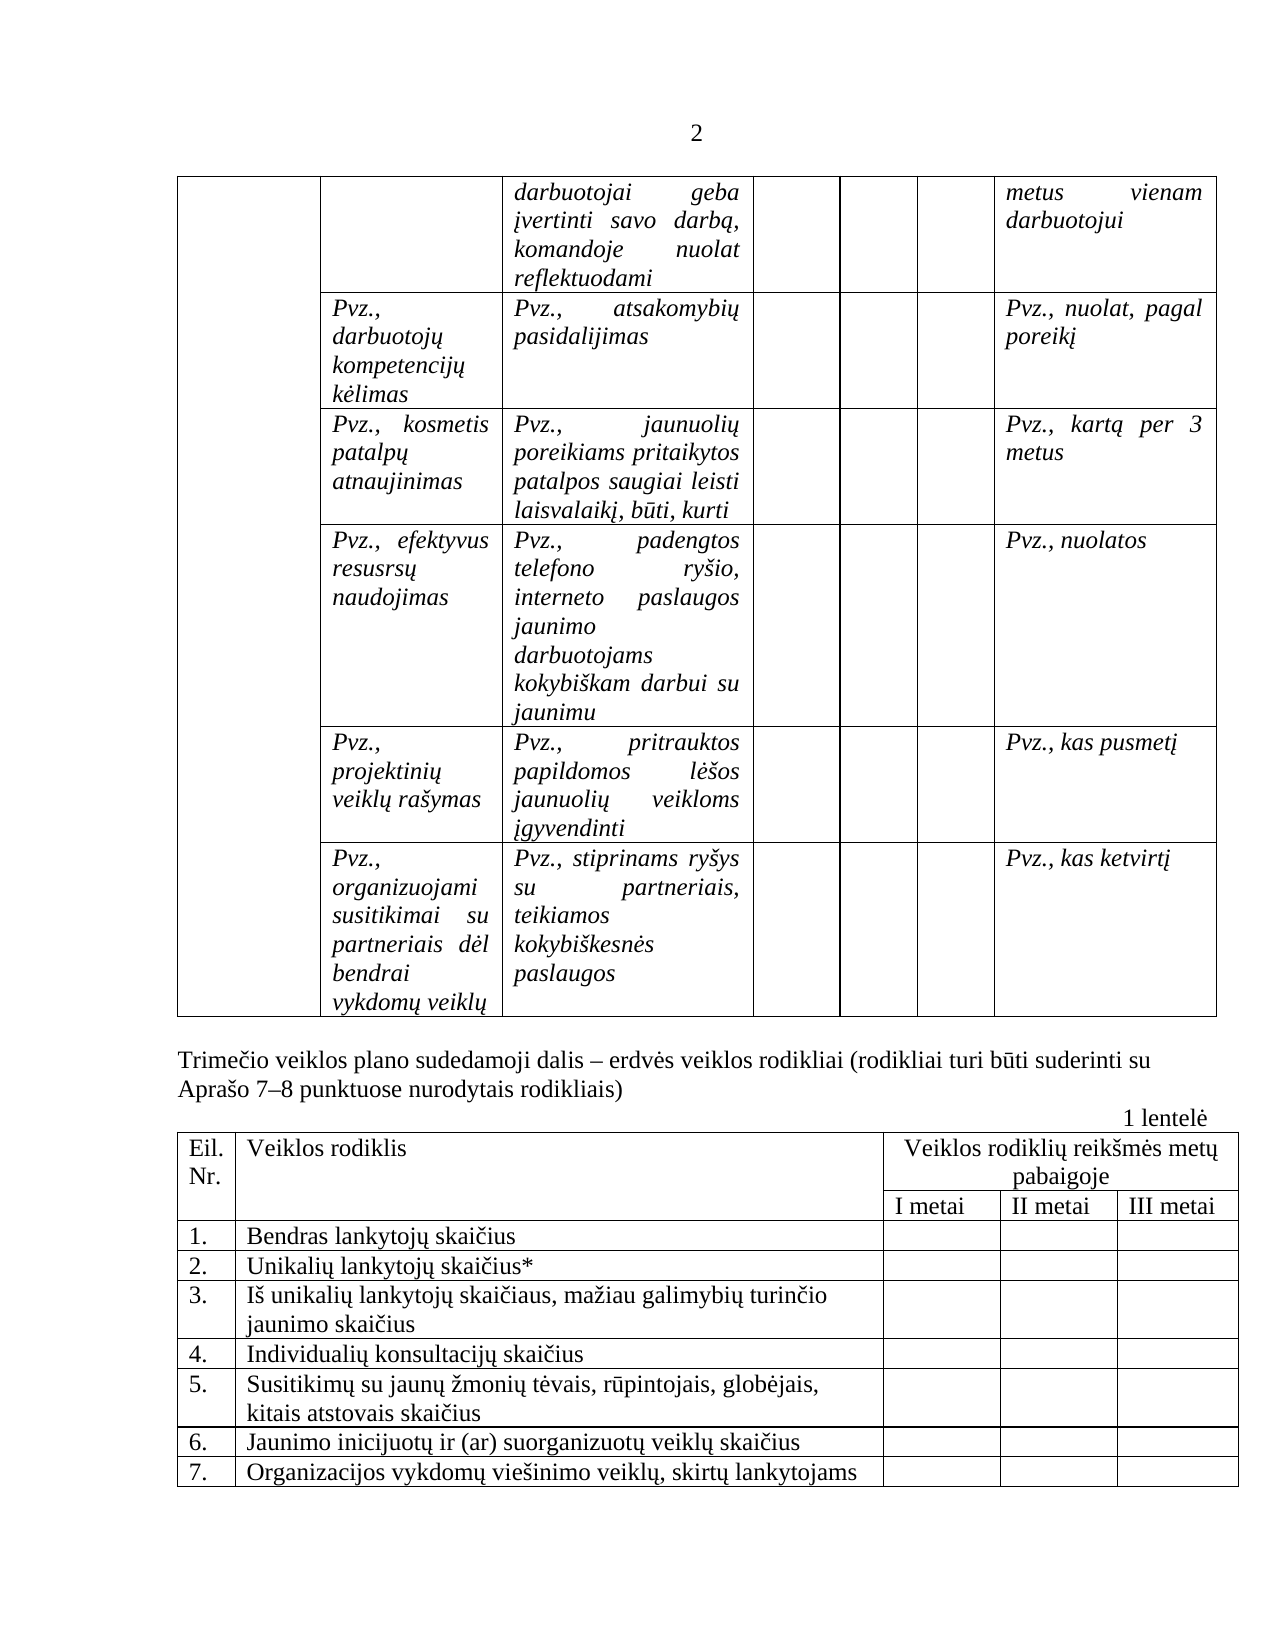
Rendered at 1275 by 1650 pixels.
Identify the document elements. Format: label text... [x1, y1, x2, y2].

table_cell Pvz., organizuojami susitikimai su partneriais dėl bendrai vykdomų veiklų [321, 843, 502, 1016]
table_cell II metai [1001, 1191, 1117, 1220]
table_cell 3. [178, 1281, 235, 1338]
table_cell 1. [178, 1221, 235, 1250]
table_cell [884, 1339, 1000, 1368]
table_cell [754, 727, 839, 842]
table_cell Pvz., atsakomybių pasidalijimas [503, 293, 753, 408]
table_header Eil. Nr. [178, 1133, 235, 1220]
table_cell [918, 409, 994, 524]
table_cell Unikalių lankytojų skaičius* [236, 1251, 883, 1279]
table_cell [918, 293, 994, 408]
table_cell Pvz., kas pusmetį [995, 727, 1216, 842]
table_cell Pvz., kas ketvirtį [995, 843, 1216, 1016]
table_cell [884, 1251, 1000, 1279]
table_cell [754, 409, 839, 524]
table_cell [841, 293, 917, 408]
table_cell I metai [884, 1191, 1000, 1220]
table_cell darbuotojai geba įvertinti savo darbą, komandoje nuolat reflektuodami [503, 177, 753, 292]
table_cell [1118, 1428, 1238, 1456]
table_cell [884, 1281, 1000, 1338]
text Trimečio veiklos plano sudedamoji dalis – erdvės veiklos rodikliai (rodikliai turi būti suderinti su Aprašo 7–8 punktuose nurodytais rodikliais) [177, 1045, 1216, 1103]
table_cell Pvz., projektinių veiklų rašymas [321, 727, 502, 842]
table_header Veiklos rodiklis [236, 1133, 883, 1220]
table_cell Pvz., kosmetis patalpų atnaujinimas [321, 409, 502, 524]
table_cell III metai [1118, 1191, 1238, 1220]
table_cell [918, 727, 994, 842]
table_cell [884, 1369, 1000, 1426]
table_cell Individualių konsultacijų skaičius [236, 1339, 883, 1368]
table_cell [884, 1221, 1000, 1250]
table_cell Pvz., jaunuolių poreikiams pritaikytos patalpos saugiai leisti laisvalaikį, būti, kurti [503, 409, 753, 524]
table_cell Iš unikalių lankytojų skaičiaus, mažiau galimybių turinčio jaunimo skaičius [236, 1281, 883, 1338]
table_cell [754, 177, 839, 292]
table_cell 5. [178, 1369, 235, 1426]
table_cell [884, 1428, 1000, 1456]
table_cell Pvz., nuolat, pagal poreikį [995, 293, 1216, 408]
table_cell [841, 843, 917, 1016]
table_cell [841, 727, 917, 842]
table_cell [754, 293, 839, 408]
table_cell 2. [178, 1251, 235, 1279]
table_header Veiklos rodiklių reikšmės metų pabaigoje [884, 1133, 1238, 1190]
table_cell Susitikimų su jaunų žmonių tėvais, rūpintojais, globėjais, kitais atstovais skaičius [236, 1369, 883, 1426]
table_cell [1001, 1369, 1117, 1426]
table_cell Jaunimo inicijuotų ir (ar) suorganizuotų veiklų skaičius [236, 1428, 883, 1456]
table_cell [841, 409, 917, 524]
table_cell [754, 525, 839, 726]
table_cell [754, 843, 839, 1016]
table_cell [1001, 1221, 1117, 1250]
table_cell Organizacijos vykdomų viešinimo veiklų, skirtų lankytojams [236, 1457, 883, 1486]
table_cell [178, 177, 320, 1016]
table_cell [918, 525, 994, 726]
table_cell [1118, 1251, 1238, 1279]
table_cell 4. [178, 1339, 235, 1368]
table_cell [1118, 1339, 1238, 1368]
table_cell [1118, 1221, 1238, 1250]
table_cell [884, 1457, 1000, 1486]
table_cell [918, 177, 994, 292]
table_cell Pvz., kartą per 3 metus [995, 409, 1216, 524]
table_cell Pvz., padengtos telefono ryšio, interneto paslaugos jaunimo darbuotojams kokybiškam darbui su jaunimu [503, 525, 753, 726]
table_cell Bendras lankytojų skaičius [236, 1221, 883, 1250]
table_cell Pvz., darbuotojų kompetencijų kėlimas [321, 293, 502, 408]
table_cell [1118, 1281, 1238, 1338]
table_cell metus vienam darbuotojui [995, 177, 1216, 292]
table_cell [1001, 1457, 1117, 1486]
table_cell [841, 525, 917, 726]
table_cell [1118, 1369, 1238, 1426]
table_cell [1001, 1339, 1117, 1368]
table_cell [1001, 1428, 1117, 1456]
table_cell [841, 177, 917, 292]
table_cell [1001, 1251, 1117, 1279]
table_cell 7. [178, 1457, 235, 1486]
table_cell [1001, 1281, 1117, 1338]
table_cell Pvz., pritrauktos papildomos lėšos jaunuolių veikloms įgyvendinti [503, 727, 753, 842]
table_cell Pvz., efektyvus resusrsų naudojimas [321, 525, 502, 726]
text 1 lentelė [1122, 1103, 1216, 1132]
table_cell Pvz., nuolatos [995, 525, 1216, 726]
table_cell [918, 843, 994, 1016]
table_cell [321, 177, 502, 292]
table_cell [1118, 1457, 1238, 1486]
table_cell Pvz., stiprinams ryšys su partneriais, teikiamos kokybiškesnės paslaugos [503, 843, 753, 1016]
table_cell 6. [178, 1428, 235, 1456]
